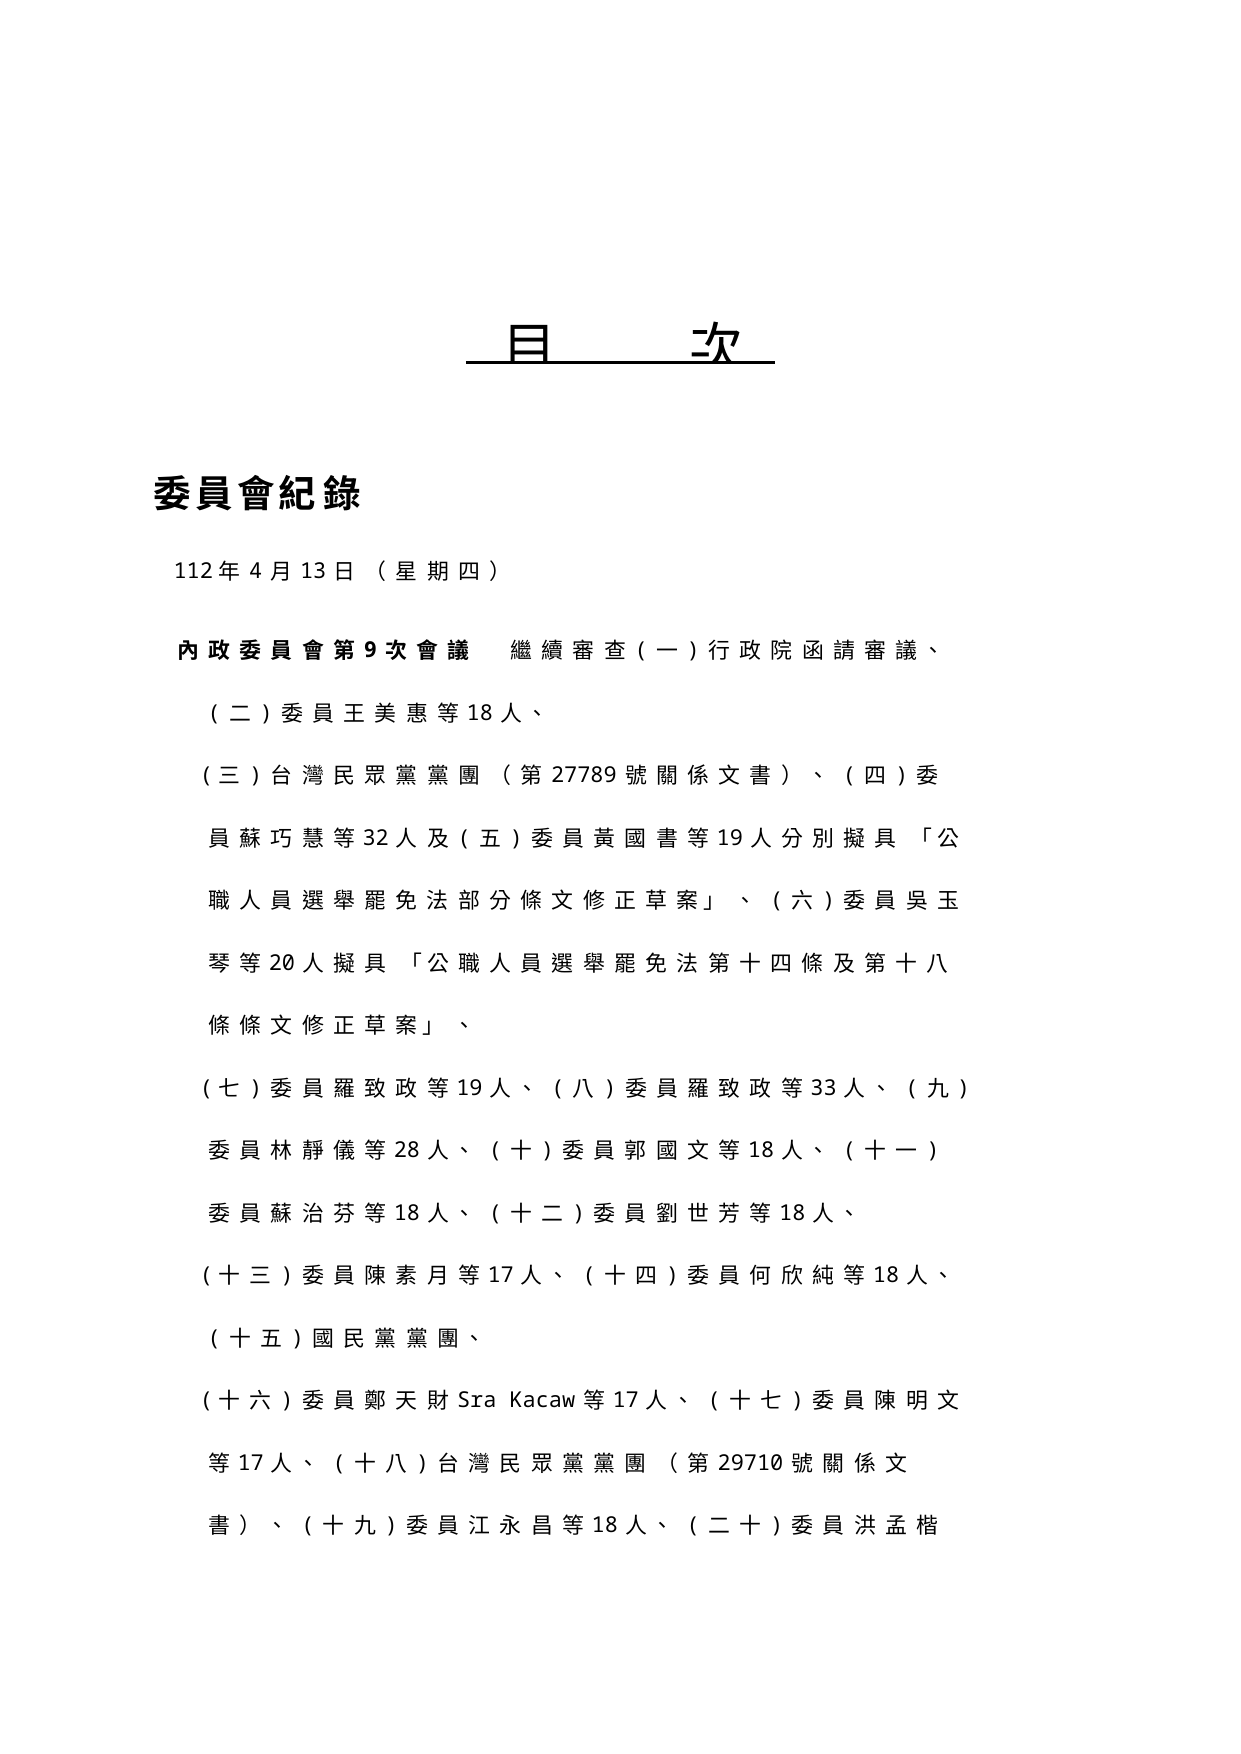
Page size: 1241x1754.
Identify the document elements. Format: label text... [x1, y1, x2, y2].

table_cell 1 [991, 618, 1027, 1556]
table_cell 128 [1056, 618, 1092, 1556]
table_header 目 次 [466, 281, 774, 361]
table_cell 內政委員會第9次會議 繼續審查(一)行政院函請審議、(二)委員王美惠等18人、 (三)台灣民眾黨黨團（第27789號關係文書）、(四)委員蘇巧慧等32人及(五)委員黃國書等19人分別擬具「公職人員選舉罷免法部分條文修正草案」、(六)委員吳玉琴等20人擬具「公職人員選舉罷免法第十四條及第十八條條文修正草案」、 (七)委員羅致政等19人、(八)委員羅致政等33人、(九)委員林靜儀等28人、(十)委員郭國文等18人、(十一)委員蘇治芬等18人、(十二)委員劉世芳等18人、 (十三)委員陳素月等17人、(十四)委員何欣純等18人、(十五)國民黨黨團、 (十六)委員鄭天財Sra Kacaw等17人、(十七)委員陳明文等17人、(十八)台灣民眾黨黨團（第29710號關係文書）、(十九)委員江永昌等18人、(二十)委員洪孟楷 [150, 618, 973, 1556]
table_cell ～ [1027, 618, 1056, 1556]
table_header 委員會紀錄 112年4月13日（星期四） [150, 443, 1108, 618]
table_cell （ [973, 618, 991, 1556]
table_cell ） [1092, 618, 1108, 1556]
